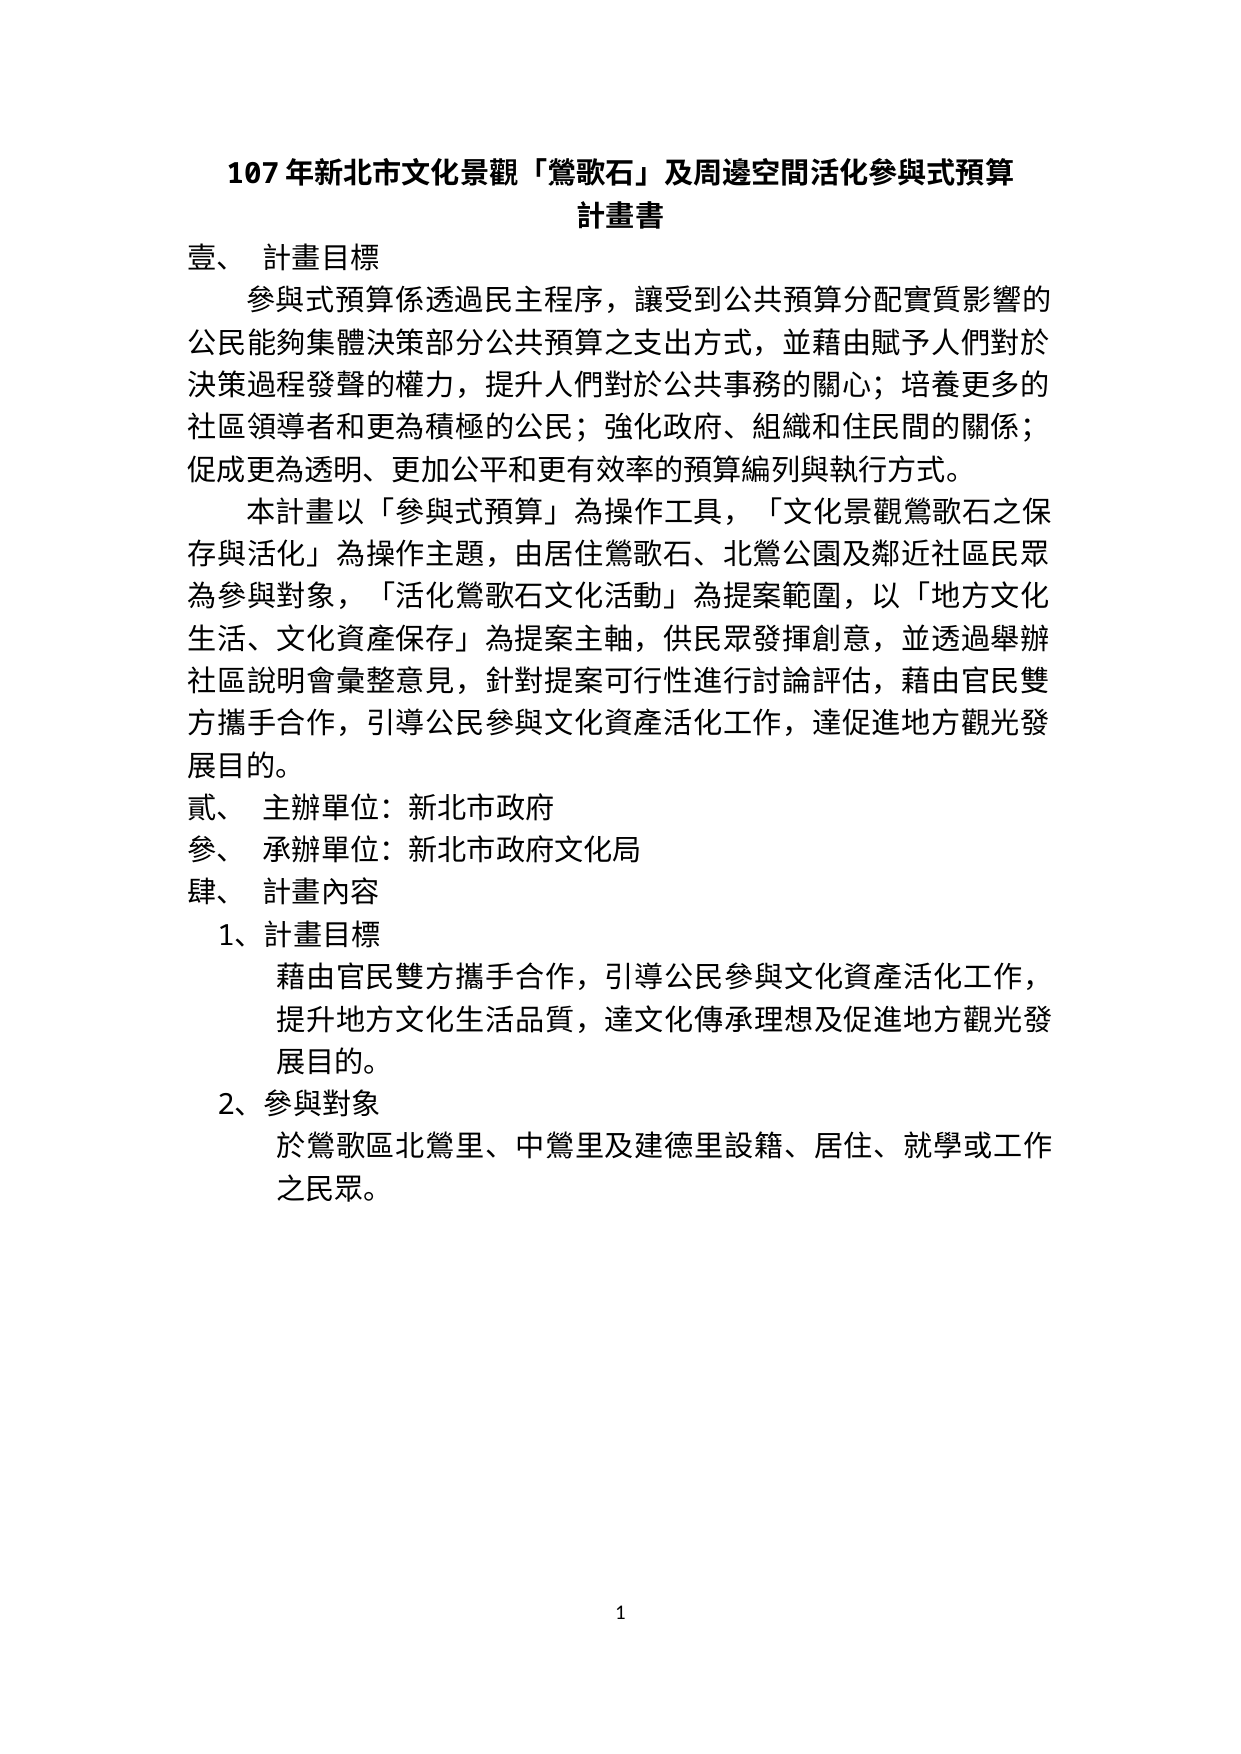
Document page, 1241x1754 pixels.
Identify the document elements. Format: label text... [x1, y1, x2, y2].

text 107年新北市文化景觀「鶯歌石」及周邊空間活化參與式預算 [187, 150, 1053, 192]
list 計畫目標 [187, 235, 1053, 277]
list 參與式預算係透過民主程序，讓受到公共預算分配實質影響的公民能夠集體決策部分公共預算之支出方式，並藉由賦予人們對於決策過程發聲的權力，提升人們對於公共事務的關心；培養更多的社區領導者和更為積極的公民；強化政府、組織和住民間的關係；促成更為透明、更加公平和更有效率的預算編列與執行方式。 [187, 277, 1053, 488]
list 參與對象 [217, 1081, 1053, 1123]
list 計畫內容 [187, 869, 1053, 911]
list 計畫目標 [217, 911, 1053, 954]
list 於鶯歌區北鶯里、中鶯里及建德里設籍、居住、就學或工作之民眾。 [276, 1123, 1053, 1208]
list 本計畫以「參與式預算」為操作工具，「文化景觀鶯歌石之保存與活化」為操作主題，由居住鶯歌石、北鶯公園及鄰近社區民眾為參與對象，「活化鶯歌石文化活動」為提案範圍，以「地方文化生活、文化資產保存」為提案主軸，供民眾發揮創意，並透過舉辦社區說明會彙整意見，針對提案可行性進行討論評估，藉由官民雙方攜手合作，引導公民參與文化資產活化工作，達促進地方觀光發展目的。 [187, 488, 1053, 784]
list 承辦單位：新北市政府文化局 [187, 827, 1053, 869]
list 主辦單位：新北市政府 [187, 784, 1053, 827]
list 藉由官民雙方攜手合作，引導公民參與文化資產活化工作，提升地方文化生活品質，達文化傳承理想及促進地方觀光發展目的。 [276, 954, 1053, 1081]
text 計畫書 [187, 192, 1053, 235]
